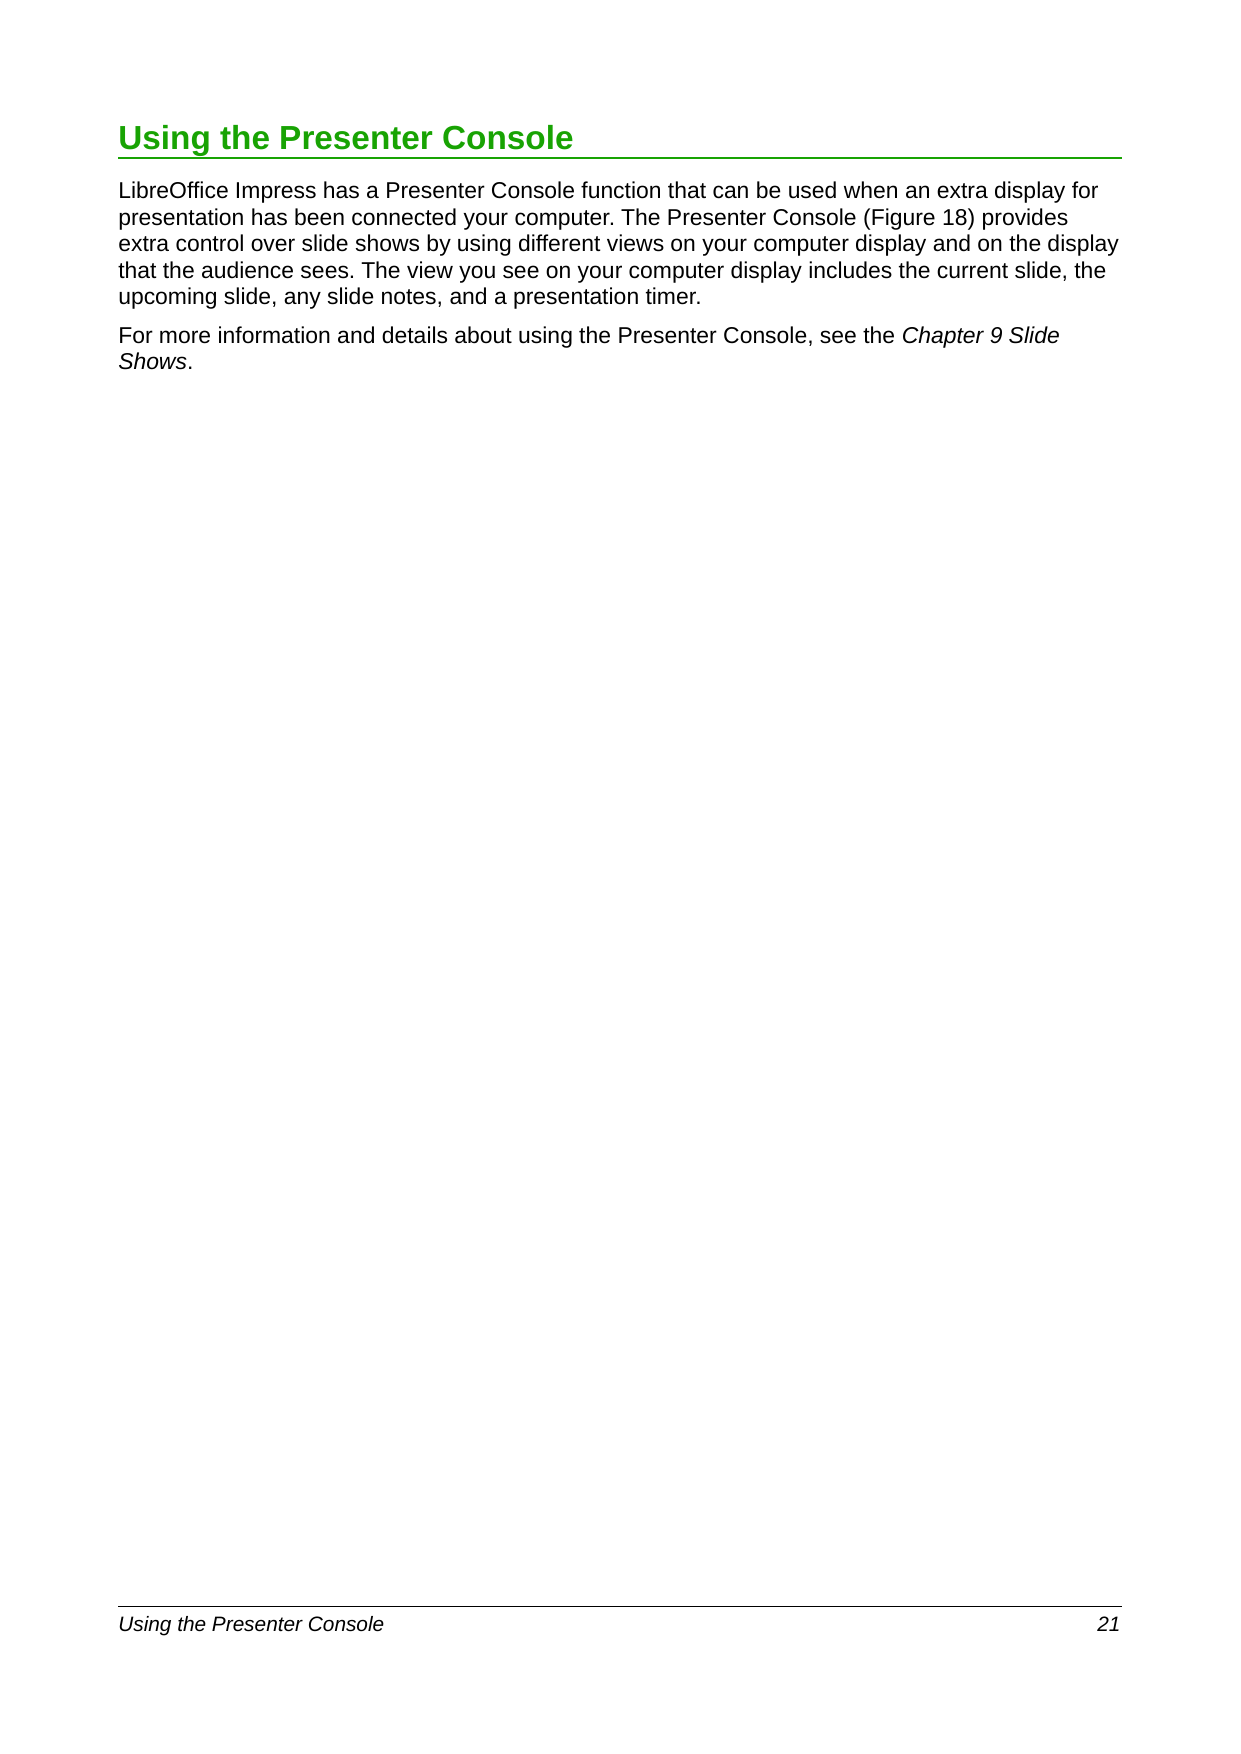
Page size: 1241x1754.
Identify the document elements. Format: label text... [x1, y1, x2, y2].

subtitle Using the Presenter Console [118, 118, 1122, 157]
text LibreOffice Impress has a Presenter Console function that can be used when an extra display for presentation has been connected your computer. The Presenter Console (Figure 18) provides extra control over slide shows by using different views on your computer display and on the display that the audience sees. The view you see on your computer display includes the current slide, the upcoming slide, any slide notes, and a presentation timer. [118, 177, 1122, 309]
text For more information and details about using the Presenter Console, see the Chapter 9 Slide Shows. [118, 322, 1122, 374]
